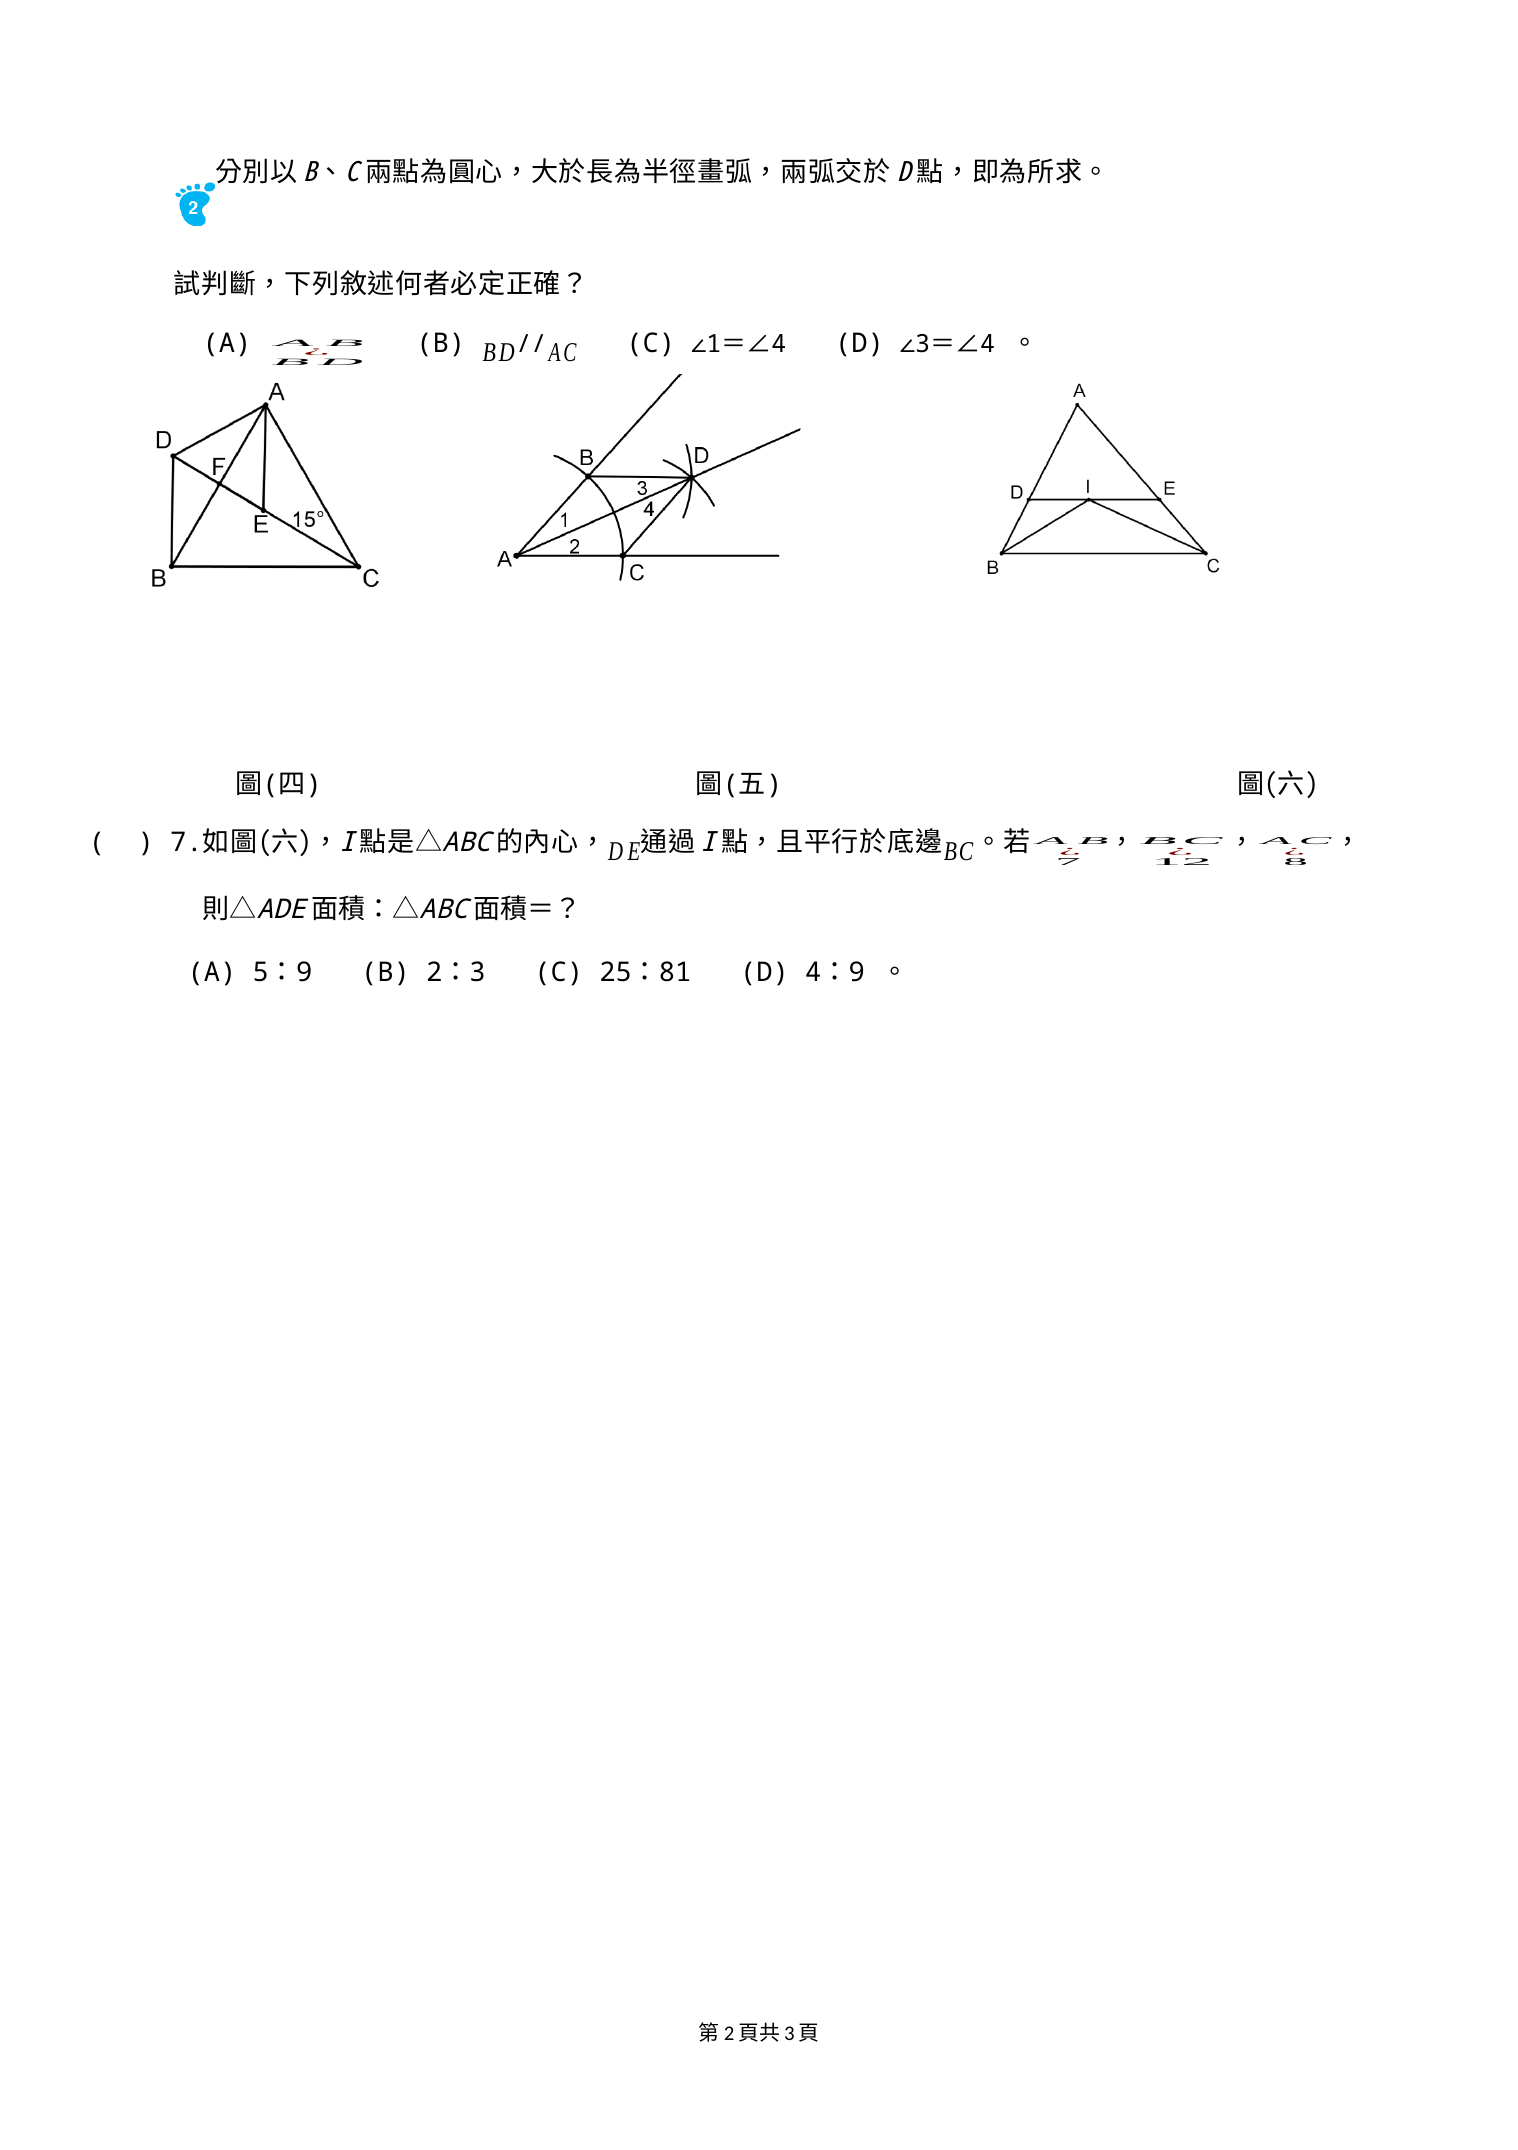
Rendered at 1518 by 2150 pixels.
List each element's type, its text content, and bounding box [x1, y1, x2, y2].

text 分別以B、C兩點為圓心，大於長為半徑畫弧，兩弧交於D點，即為所求。 [89, 115, 1429, 240]
text (A) (B) // (C) ∠1＝∠4 (D) ∠3＝∠4 。 [89, 302, 1429, 365]
text 則△ADE面積：△ABC面積＝？ [89, 865, 1429, 927]
text (A) 5：9 (B) 2：3 (C) 25：81 (D) 4：9 。 [89, 927, 1429, 990]
text ( ) 7.如圖(六)，I點是△ABC的內心，通過I點，且平行於底邊。若，，， [89, 802, 1429, 865]
text 圖(四) 圖(五) 圖(六) [89, 740, 1429, 802]
text 試判斷，下列敘述何者必定正確？ [89, 240, 1429, 302]
